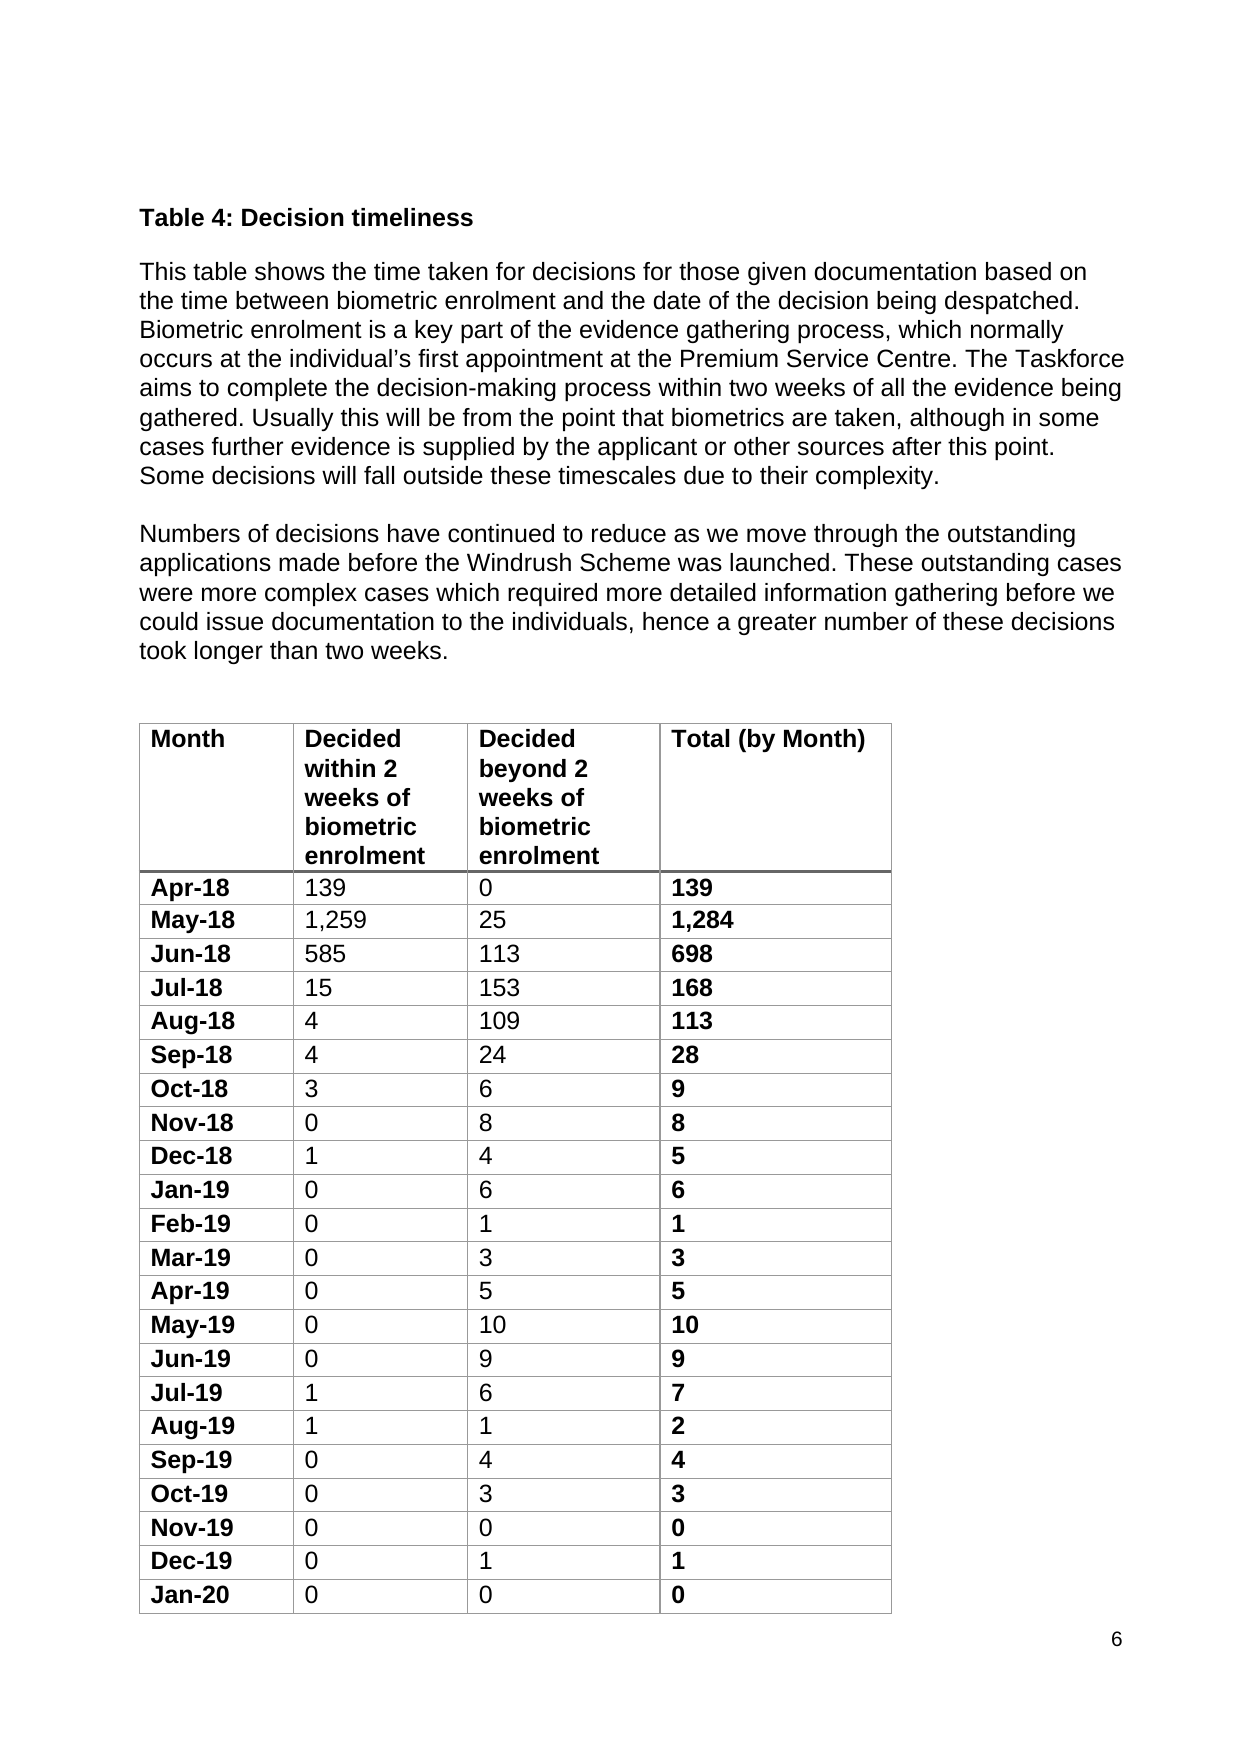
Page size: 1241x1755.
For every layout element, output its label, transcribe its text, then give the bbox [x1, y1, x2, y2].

table_cell 4 [468, 1445, 659, 1477]
table_cell 6 [661, 1175, 891, 1207]
table_cell 113 [468, 939, 659, 971]
table_cell 0 [294, 1479, 467, 1511]
table_cell 0 [294, 1175, 467, 1207]
table_cell 25 [468, 905, 659, 937]
table_cell 4 [661, 1445, 891, 1477]
table_cell Jul-18 [140, 972, 293, 1005]
table_cell 0 [468, 1580, 659, 1612]
table_cell 5 [661, 1276, 891, 1309]
table_cell 1 [468, 1411, 659, 1444]
table_cell 3 [294, 1074, 467, 1106]
table_cell Dec-19 [140, 1546, 293, 1579]
table_cell 9 [468, 1344, 659, 1376]
table_cell 139 [661, 873, 891, 904]
table_cell 0 [294, 1546, 467, 1579]
table_cell 7 [661, 1377, 891, 1410]
table_cell 10 [661, 1310, 891, 1342]
table_cell 0 [294, 1512, 467, 1545]
table_cell Sep-18 [140, 1040, 293, 1072]
table_cell Sep-19 [140, 1445, 293, 1477]
table_header Decided within 2 weeks of biometric enrolment [294, 724, 467, 870]
table_cell 585 [294, 939, 467, 971]
table_cell 1 [661, 1546, 891, 1579]
table_header Decided beyond 2 weeks of biometric enrolment [468, 724, 659, 870]
table_cell 10 [468, 1310, 659, 1342]
table_cell 1 [294, 1141, 467, 1174]
table_cell 153 [468, 972, 659, 1005]
table_cell 2 [661, 1411, 891, 1444]
table_cell Jul-19 [140, 1377, 293, 1410]
table_cell 3 [468, 1479, 659, 1511]
table_cell 3 [661, 1479, 891, 1511]
table_cell Jan-20 [140, 1580, 293, 1612]
table_cell 24 [468, 1040, 659, 1072]
table_cell Aug-18 [140, 1006, 293, 1039]
table_cell 168 [661, 972, 891, 1005]
table_cell Jun-19 [140, 1344, 293, 1376]
table_cell Apr-18 [140, 873, 293, 904]
table_cell 1,259 [294, 905, 467, 937]
table_cell 1,284 [661, 905, 891, 937]
table_cell 8 [468, 1107, 659, 1140]
table_cell Feb-19 [140, 1209, 293, 1241]
table_cell Mar-19 [140, 1242, 293, 1275]
table_cell 6 [468, 1074, 659, 1106]
table_cell Aug-19 [140, 1411, 293, 1444]
table_cell 3 [468, 1242, 659, 1275]
table_cell 698 [661, 939, 891, 971]
table_cell 15 [294, 972, 467, 1005]
table_cell 5 [468, 1276, 659, 1309]
table_cell 6 [468, 1175, 659, 1207]
table_cell 3 [661, 1242, 891, 1275]
table_cell Jun-18 [140, 939, 293, 971]
table_cell 1 [661, 1209, 891, 1241]
table_cell 0 [661, 1512, 891, 1545]
table_cell 5 [661, 1141, 891, 1174]
table_cell 4 [294, 1040, 467, 1072]
table_cell 0 [294, 1310, 467, 1342]
table_header Month [140, 724, 293, 870]
table_cell 0 [661, 1580, 891, 1612]
table_cell 113 [661, 1006, 891, 1039]
table_cell Dec-18 [140, 1141, 293, 1174]
table_cell 0 [294, 1242, 467, 1275]
table_cell 1 [468, 1546, 659, 1579]
table_cell 0 [294, 1107, 467, 1140]
table_cell Nov-18 [140, 1107, 293, 1140]
table_cell May-18 [140, 905, 293, 937]
table_cell 1 [294, 1377, 467, 1410]
table_cell 9 [661, 1074, 891, 1106]
table_cell 1 [294, 1411, 467, 1444]
table_cell 0 [294, 1276, 467, 1309]
table_cell Jan-19 [140, 1175, 293, 1207]
table_cell 0 [294, 1344, 467, 1376]
table_cell Oct-19 [140, 1479, 293, 1511]
table_header Total (by Month) [661, 724, 891, 870]
table_cell 28 [661, 1040, 891, 1072]
table_cell 0 [294, 1445, 467, 1477]
table_header Table 4: Decision timeliness This table shows the time taken for decisions for those given documentation based on the time between biometric enrolment and the date of the decision being despatched. Biometric enrolment is a key part of the evidence gathering process, which normally occurs at the individual’s first appointment at the Premium Service Centre. The Taskforce aims to complete the decision-making process within two weeks of all the evidence being gathered. Usually this will be from the point that biometrics are taken, although in some cases further evidence is supplied by the applicant or other sources after this point. Some decisions will fall outside these timescales due to their complexity. Numbers of decisions have continued to reduce as we move through the outstanding applications made before the Windrush Scheme was launched. These outstanding cases were more complex cases which required more detailed information gathering before we could issue documentation to the individuals, hence a greater number of these decisions took longer than two weeks. [128, 74, 1137, 1613]
table_cell 4 [468, 1141, 659, 1174]
table_cell May-19 [140, 1310, 293, 1342]
table_cell 0 [294, 1209, 467, 1241]
table_cell Apr-19 [140, 1276, 293, 1309]
table_cell 6 [468, 1377, 659, 1410]
table_cell Nov-19 [140, 1512, 293, 1545]
table_cell 0 [468, 873, 659, 904]
table_cell 4 [294, 1006, 467, 1039]
table_cell 109 [468, 1006, 659, 1039]
table_cell 0 [468, 1512, 659, 1545]
table_cell Oct-18 [140, 1074, 293, 1106]
table_cell 9 [661, 1344, 891, 1376]
table_cell 8 [661, 1107, 891, 1140]
table_cell 0 [294, 1580, 467, 1612]
table_cell 1 [468, 1209, 659, 1241]
table_cell 139 [294, 873, 467, 904]
